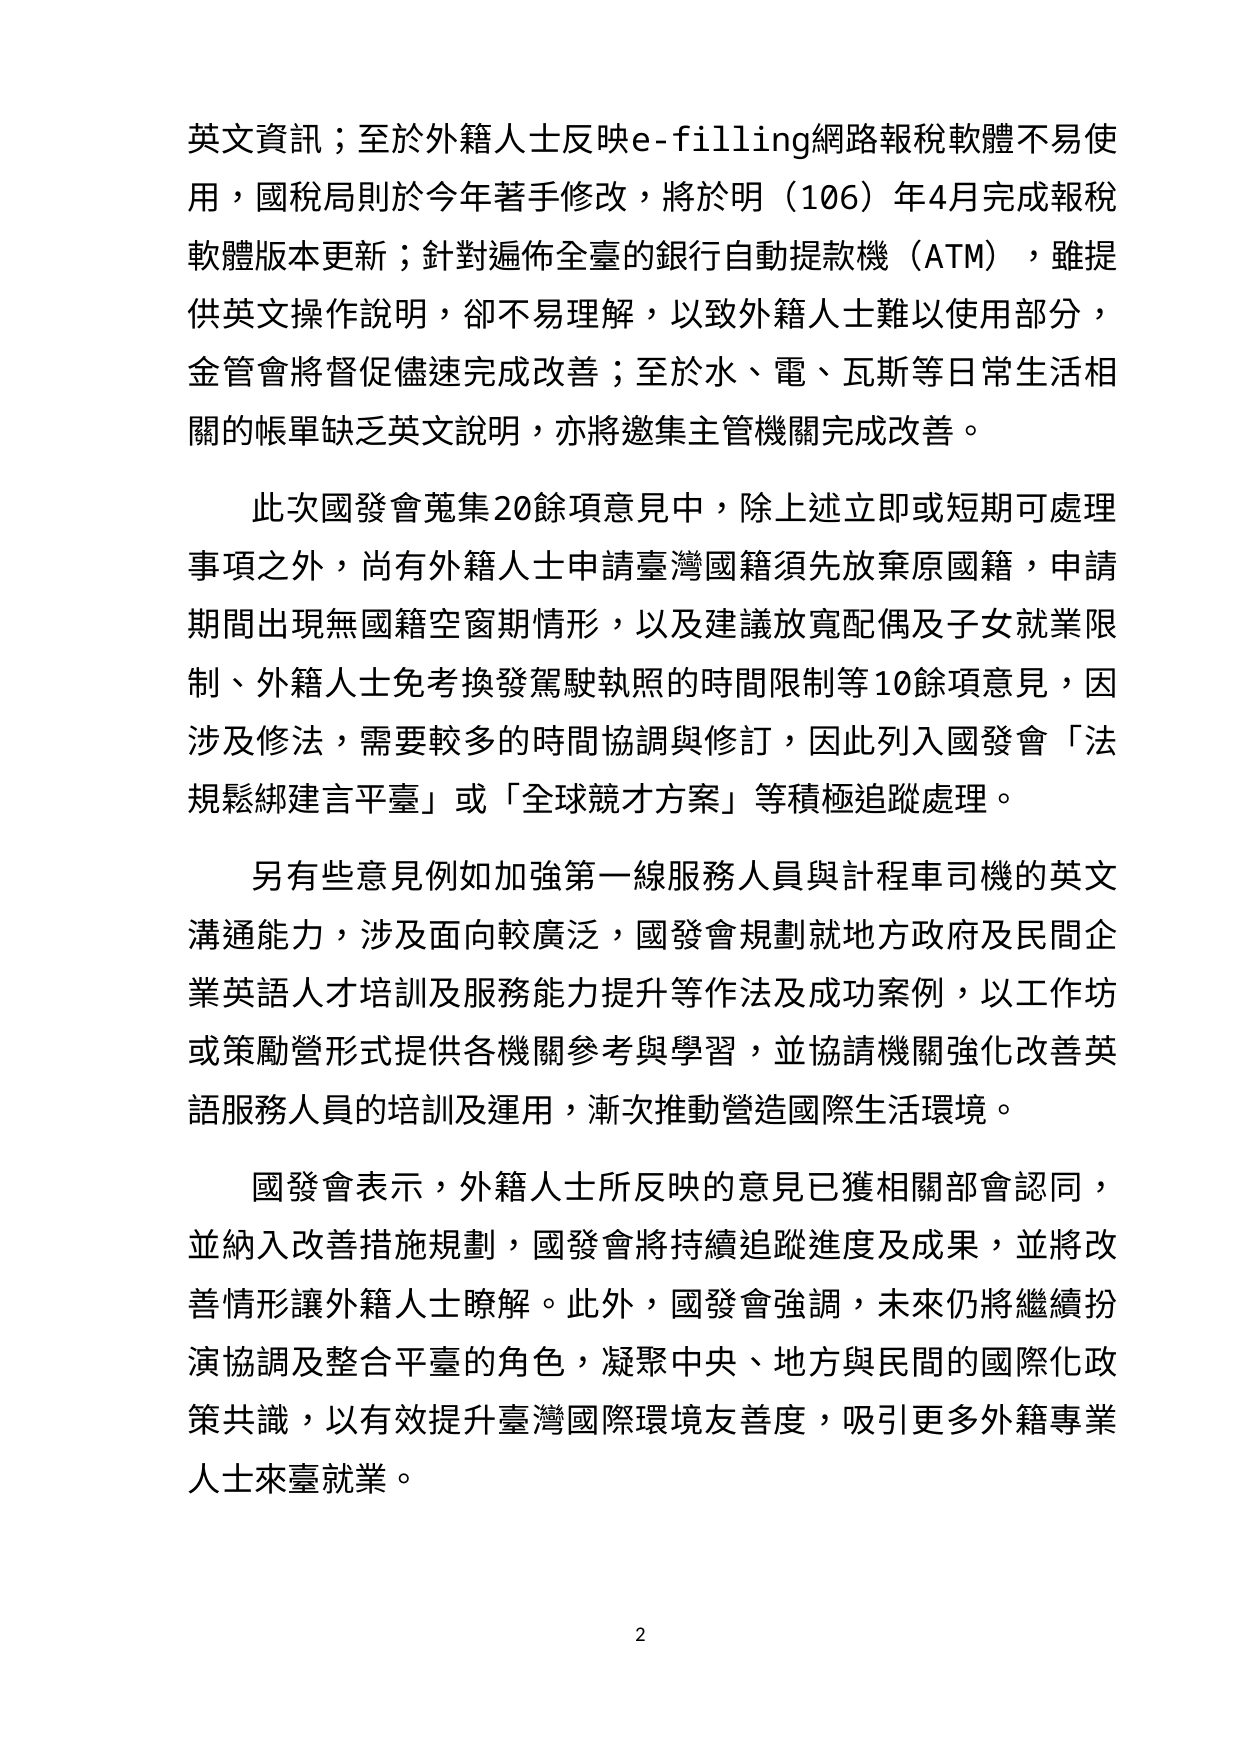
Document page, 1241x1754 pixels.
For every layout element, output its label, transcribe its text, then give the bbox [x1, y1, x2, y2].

text 國發會表示，外籍人士所反映的意見已獲相關部會認同，並納入改善措施規劃，國發會將持續追蹤進度及成果，並將改善情形讓外籍人士瞭解。此外，國發會強調，未來仍將繼續扮演協調及整合平臺的角色，凝聚中央、地方與民間的國際化政策共識，以有效提升臺灣國際環境友善度，吸引更多外籍專業人士來臺就業。 [187, 1153, 1118, 1503]
text 另有些意見例如加強第一線服務人員與計程車司機的英文溝通能力，涉及面向較廣泛，國發會規劃就地方政府及民間企業英語人才培訓及服務能力提升等作法及成功案例，以工作坊或策勵營形式提供各機關參考與學習，並協請機關強化改善英語服務人員的培訓及運用，漸次推動營造國際生活環境。 [187, 842, 1118, 1134]
text 此次國發會蒐集20餘項意見中，除上述立即或短期可處理事項之外，尚有外籍人士申請臺灣國籍須先放棄原國籍，申請期間出現無國籍空窗期情形，以及建議放寬配偶及子女就業限制、外籍人士免考換發駕駛執照的時間限制等10餘項意見，因涉及修法，需要較多的時間協調與修訂，因此列入國發會「法規鬆綁建言平臺」或「全球競才方案」等積極追蹤處理。 [187, 473, 1118, 823]
text 英文資訊；至於外籍人士反映e-filling網路報稅軟體不易使用，國稅局則於今年著手修改，將於明（106）年4月完成報稅軟體版本更新；針對遍佈全臺的銀行自動提款機（ATM），雖提供英文操作說明，卻不易理解，以致外籍人士難以使用部分，金管會將督促儘速完成改善；至於水、電、瓦斯等日常生活相關的帳單缺乏英文說明，亦將邀集主管機關完成改善。 [187, 105, 1118, 455]
